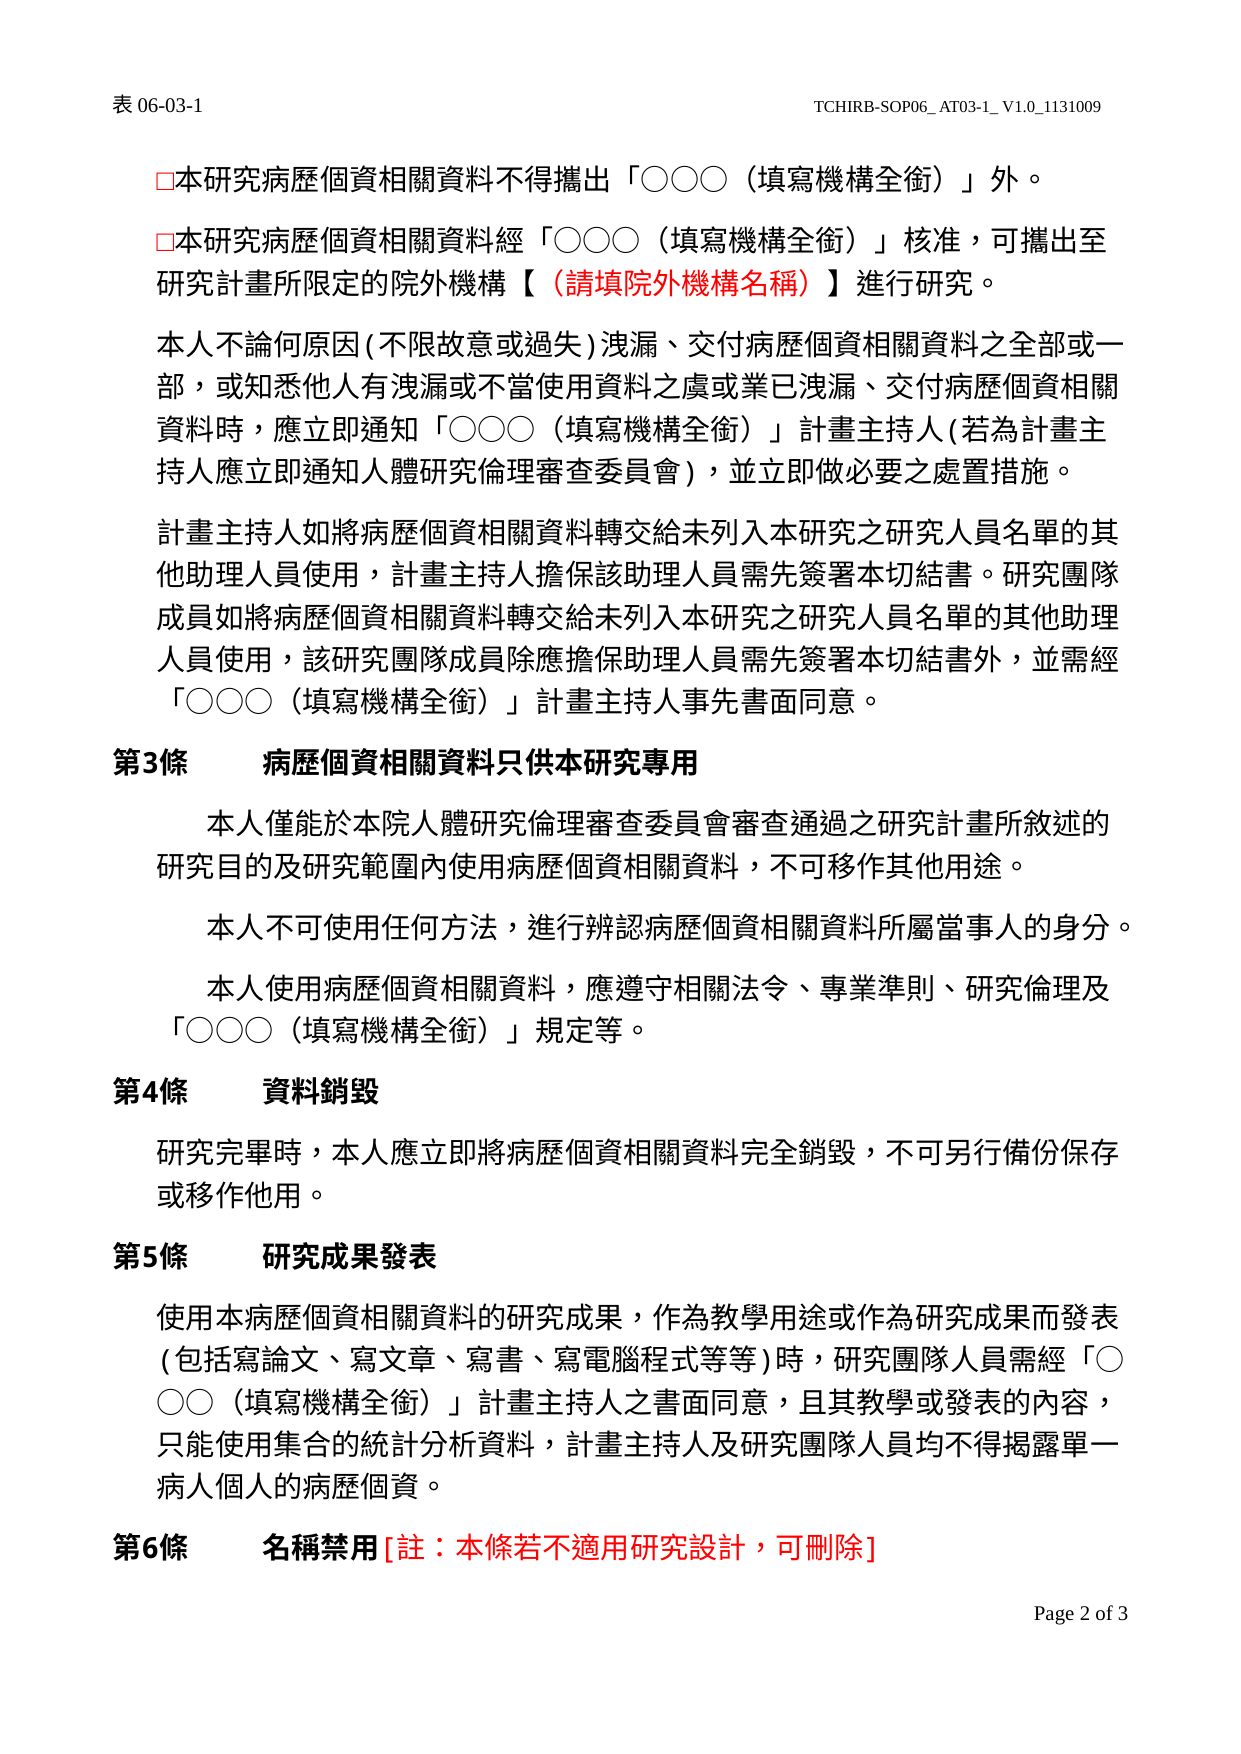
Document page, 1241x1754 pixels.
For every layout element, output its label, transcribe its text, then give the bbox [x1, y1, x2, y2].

list 資料銷毀 [112, 1069, 1128, 1111]
text □本研究病歷個資相關資料經「○○○（填寫機構全銜）」核准，可攜出至研究計畫所限定的院外機構【（請填院外機構名稱）】進行研究。 [156, 218, 1128, 303]
list 研究成果發表 [112, 1233, 1128, 1276]
text 計畫主持人如將病歷個資相關資料轉交給未列入本研究之研究人員名單的其他助理人員使用，計畫主持人擔保該助理人員需先簽署本切結書。研究團隊成員如將病歷個資相關資料轉交給未列入本研究之研究人員名單的其他助理人員使用，該研究團隊成員除應擔保助理人員需先簽署本切結書外，並需經「○○○（填寫機構全銜）」計畫主持人事先書面同意。 [156, 509, 1128, 721]
text □本研究病歷個資相關資料不得攜出「○○○（填寫機構全銜）」外。 [156, 157, 1128, 199]
text 本人僅能於本院人體研究倫理審查委員會審查通過之研究計畫所敘述的研究目的及研究範圍內使用病歷個資相關資料，不可移作其他用途。 [156, 801, 1128, 886]
text 研究完畢時，本人應立即將病歷個資相關資料完全銷毀，不可另行備份保存或移作他用。 [156, 1130, 1128, 1215]
list 名稱禁用[註：本條若不適用研究設計，可刪除] [112, 1525, 1128, 1567]
text 使用本病歷個資相關資料的研究成果，作為教學用途或作為研究成果而發表(包括寫論文、寫文章、寫書、寫電腦程式等等)時，研究團隊人員需經「○○○（填寫機構全銜）」計畫主持人之書面同意，且其教學或發表的內容，只能使用集合的統計分析資料，計畫主持人及研究團隊人員均不得揭露單一病人個人的病歷個資。 [156, 1294, 1128, 1506]
text 本人使用病歷個資相關資料，應遵守相關法令、專業準則、研究倫理及「○○○（填寫機構全銜）」規定等。 [156, 966, 1128, 1050]
text 本人不可使用任何方法，進行辨認病歷個資相關資料所屬當事人的身分。 [156, 904, 1128, 947]
list 病歷個資相關資料只供本研究專用 [112, 740, 1128, 782]
text 本人不論何原因(不限故意或過失)洩漏、交付病歷個資相關資料之全部或一部，或知悉他人有洩漏或不當使用資料之虞或業已洩漏、交付病歷個資相關資料時，應立即通知「○○○（填寫機構全銜）」計畫主持人(若為計畫主持人應立即通知人體研究倫理審查委員會)，並立即做必要之處置措施。 [156, 321, 1128, 491]
